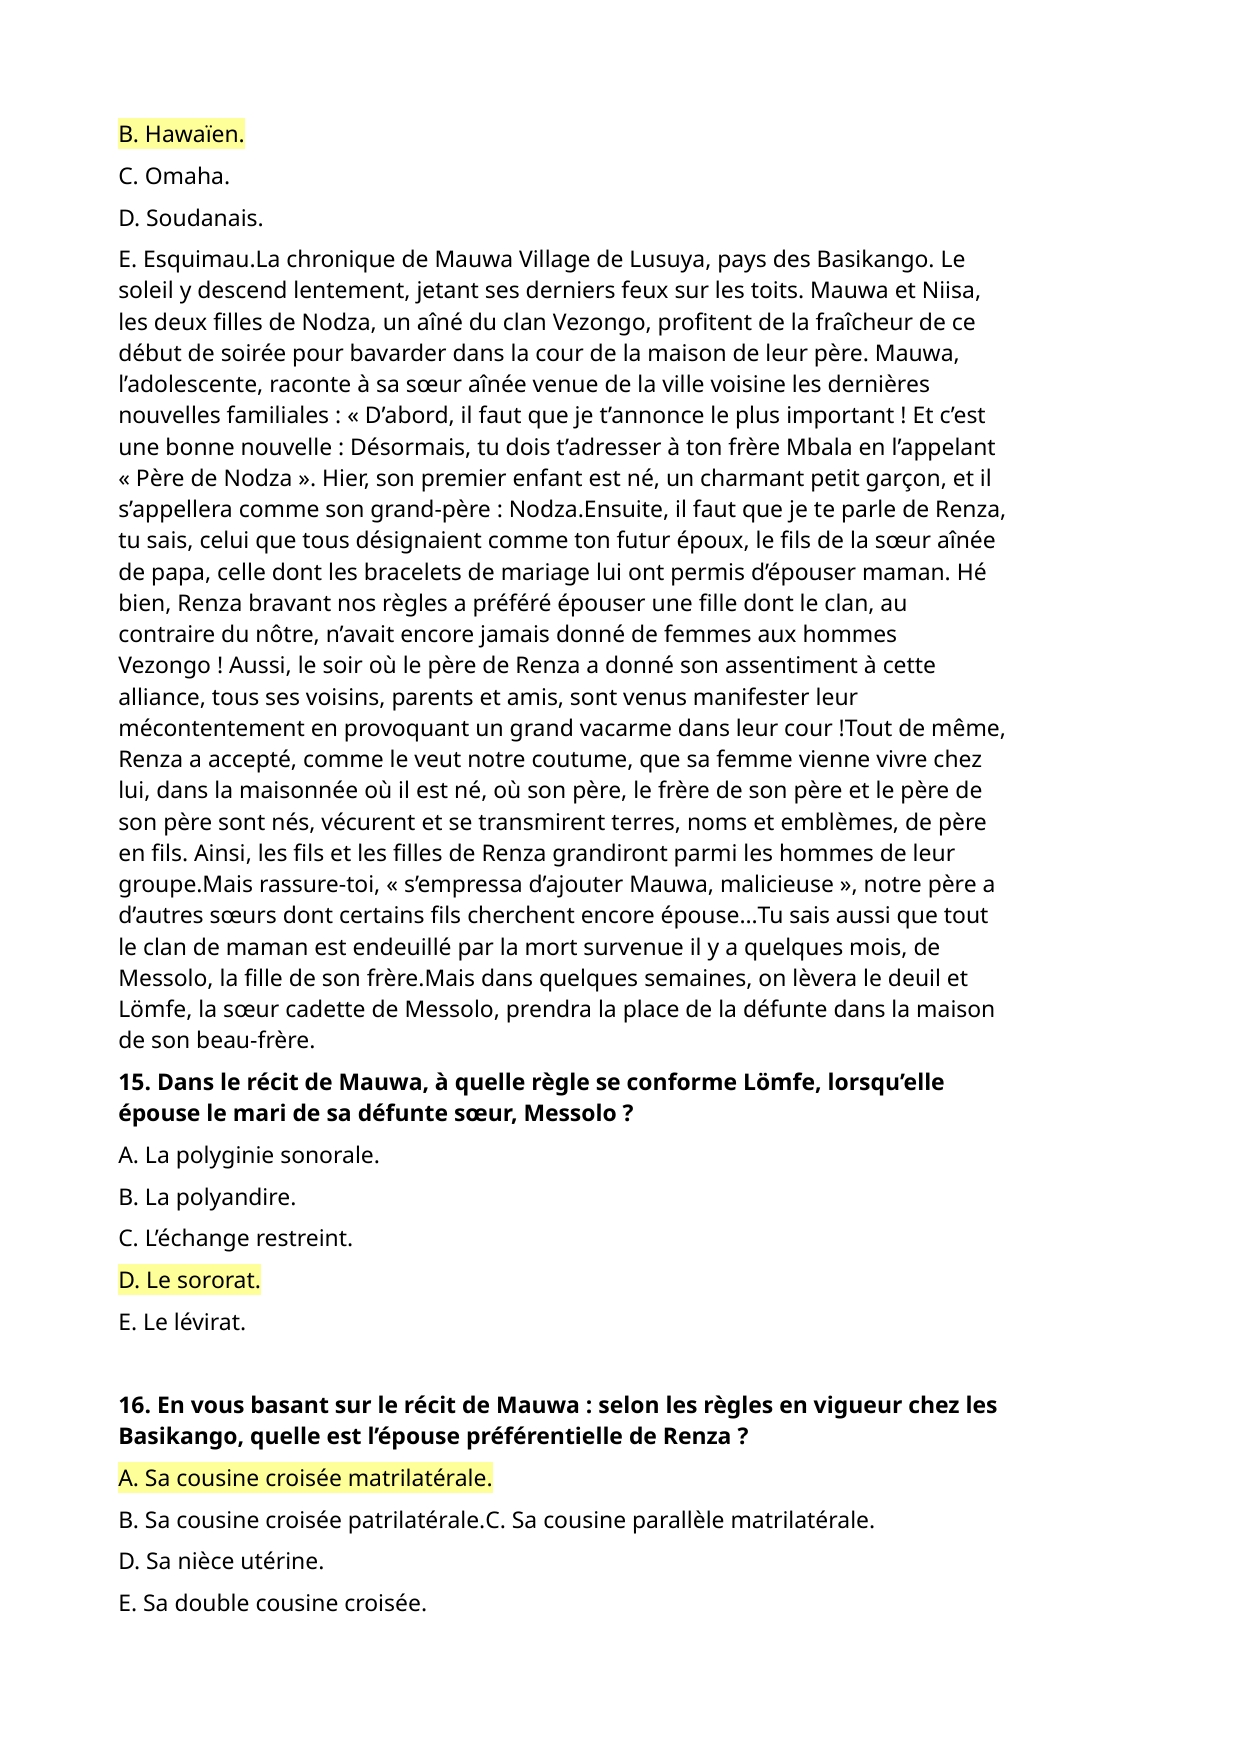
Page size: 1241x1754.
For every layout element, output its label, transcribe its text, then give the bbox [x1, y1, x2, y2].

table_header B. Hawaïen. C. Omaha. D. Soudanais. E. Esquimau. La chronique de Mauwa Village de Lusuya, pays des Basikango. Le soleil y descend lentement, jetant ses derniers feux sur les toits. Mauwa et Niisa, les deux filles de Nodza, un aîné du clan Vezongo, profitent de la fraîcheur de ce début de soirée pour bavarder dans la cour de la maison de leur père. Mauwa, l’adolescente, raconte à sa sœur aînée venue de la ville voisine les dernières nouvelles familiales : « D’abord, il faut que je t’annonce le plus important ! Et c’est une bonne nouvelle : Désormais, tu dois t’adresser à ton frère Mbala en l’appelant « Père de Nodza ». Hier, son premier enfant est né, un charmant petit garçon, et il s’appellera comme son grand-père : Nodza. Ensuite, il faut que je te parle de Renza, tu sais, celui que tous désignaient comme ton futur époux, le fils de la sœur aînée de papa, celle dont les bracelets de mariage lui ont permis d’épouser maman. Hé bien, Renza bravant nos règles a préféré épouser une fille dont le clan, au contraire du nôtre, n’avait encore jamais donné de femmes aux hommes Vezongo ! Aussi, le soir où le père de Renza a donné son assentiment à cette alliance, tous ses voisins, parents et amis, sont venus manifester leur mécontentement en provoquant un grand vacarme dans leur cour ! Tout de même, Renza a accepté, comme le veut notre coutume, que sa femme vienne vivre chez lui, dans la maisonnée où il est né, où son père, le frère de son père et le père de son père sont nés, vécurent et se transmirent terres, noms et emblèmes, de père en fils. Ainsi, les fils et les filles de Renza grandiront parmi les hommes de leur groupe. Mais rassure-toi, « s’empressa d’ajouter Mauwa, malicieuse », notre père a d’autres sœurs dont certains fils cherchent encore épouse… Tu sais aussi que tout le clan de maman est endeuillé par la mort survenue il y a quelques mois, de Messolo, la fille de son frère. Mais dans quelques semaines, on lèvera le deuil et Lömfe, la sœur cadette de Messolo, prendra la place de la défunte dans la maison de son beau-frère. 15. Dans le récit de Mauwa, à quelle règle se conforme Lömfe, lorsqu’elle épouse le mari de sa défunte sœur, Messolo ? A. La polyginie sonorale. B. La polyandire. C. L’échange restreint. D. Le sororat. E. Le lévirat. 16. En vous basant sur le récit de Mauwa : selon les règles en vigueur chez les Basikango, quelle est l’épouse préférentielle de Renza ? A. Sa cousine croisée matrilatérale. B. Sa cousine croisée patrilatérale. C. Sa cousine parallèle matrilatérale. D. Sa nièce utérine. E. Sa double cousine croisée. [107, 118, 1018, 1628]
